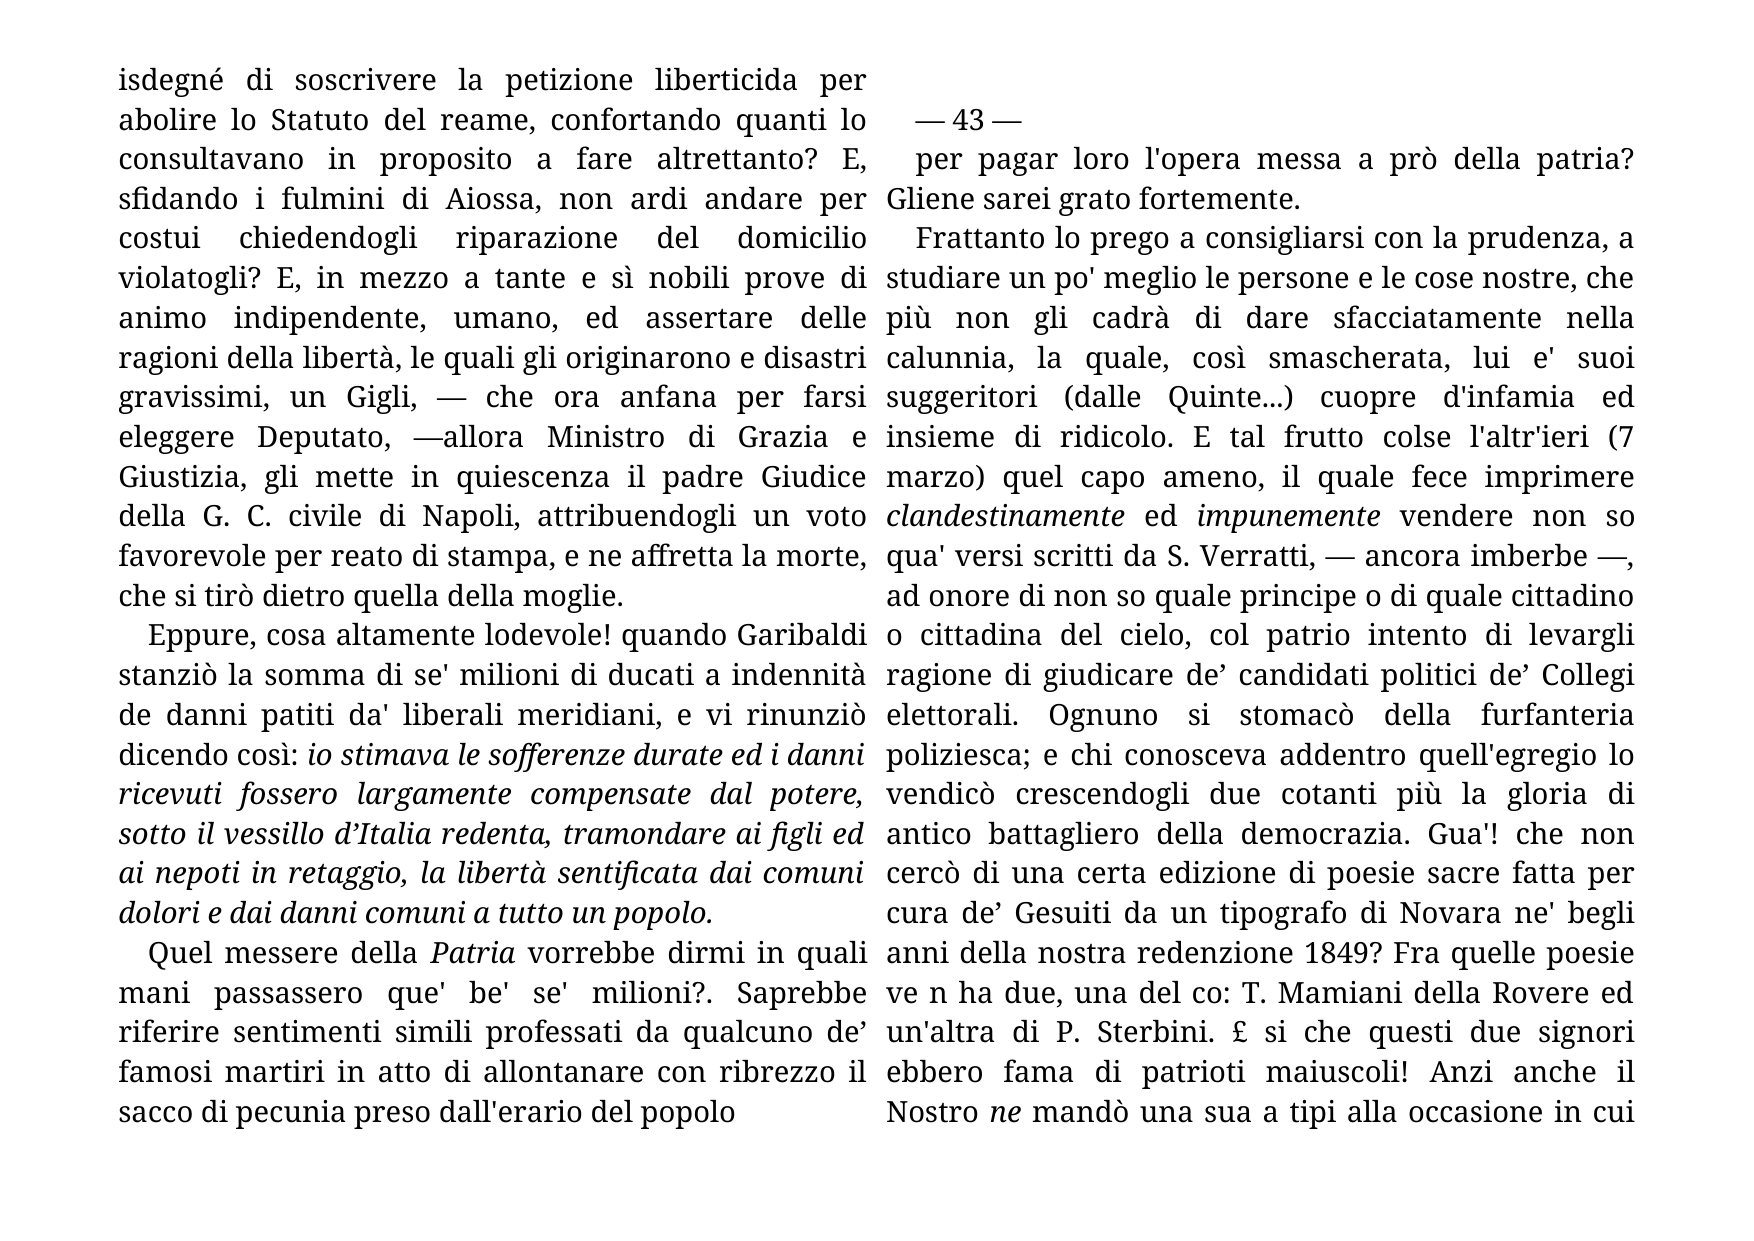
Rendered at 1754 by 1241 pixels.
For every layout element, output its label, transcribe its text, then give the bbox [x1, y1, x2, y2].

text Quel messere della Patria vorrebbe dirmi in quali mani passassero que' be' se' milioni?. Saprebbe riferire sentimenti simili professati da qualcuno de’ famosi martiri in atto di allontanare con ribrezzo il sacco di pecunia preso dall'erario del popolo [118, 932, 868, 1131]
text Eppure, cosa altamente lodevole! quando Garibaldi stanziò la somma di se' milioni di ducati a indennità de danni patiti da' liberali meridiani, e vi rinunziò dicendo così: io stimava le sofferenze durate ed i danni ricevuti fossero largamente compensate dal potere, sotto il vessillo d’Italia redenta, tramondare ai figli ed ai nepoti in retaggio, la libertà sentificata dai comuni dolori e dai danni comuni a tutto un popolo. [118, 615, 868, 932]
text — 43 — [886, 99, 1636, 138]
text isdegné di soscrivere la petizione liberticida per abolire lo Statuto del reame, confortando quanti lo consultavano in proposito a fare altrettanto? E, sfidando i fulmini di Aiossa, non ardi andare per costui chiedendogli riparazione del domicilio violatogli? E, in mezzo a tante e sì nobili prove di animo indipendente, umano, ed assertare delle ragioni della libertà, le quali gli originarono e disastri gravissimi, un Gigli, — che ora anfana per farsi eleggere Deputato, —allora Ministro di Grazia e Giustizia, gli mette in quiescenza il padre Giudice della G. C. civile di Napoli, attribuendogli un voto favorevole per reato di stampa, e ne affretta la morte, che si tirò dietro quella della moglie. [118, 59, 868, 615]
text Frattanto lo prego a consigliarsi con la prudenza, a studiare un po' meglio le persone e le cose nostre, che più non gli cadrà di dare sfacciatamente nella calunnia, la quale, così smascherata, lui e' suoi suggeritori (dalle Quinte...) cuopre d'infamia ed insieme di ridicolo. E tal frutto colse l'altr'ieri (7 marzo) quel capo ameno, il quale fece imprimere clandestinamente ed impunemente vendere non so qua' versi scritti da S. Verratti, — ancora imberbe —, ad onore di non so quale principe o di quale cittadino o cittadina del cielo, col patrio intento di levargli ragione di giudicare de’ candidati politici de’ Collegi elettorali. Ognuno si stomacò della furfanteria poliziesca; e chi conosceva addentro quell'egregio lo vendicò crescendogli due cotanti più la gloria di antico battagliero della democrazia. Gua'! che non cercò di una certa edizione di poesie sacre fatta per cura de’ Gesuiti da un tipografo di Novara ne' begli anni della nostra redenzione 1849? Fra quelle poesie ve n ha due, una del co: T. Mamiani della Rovere ed un'altra di P. Sterbini. £ si che questi due signori ebbero fama di patrioti maiuscoli! Anzi anche il Nostro ne mandò una sua a tipi alla occasione in cui [886, 218, 1636, 1131]
text per pagar loro l'opera messa a prò della patria? Gliene sarei grato fortemente. [886, 138, 1636, 218]
